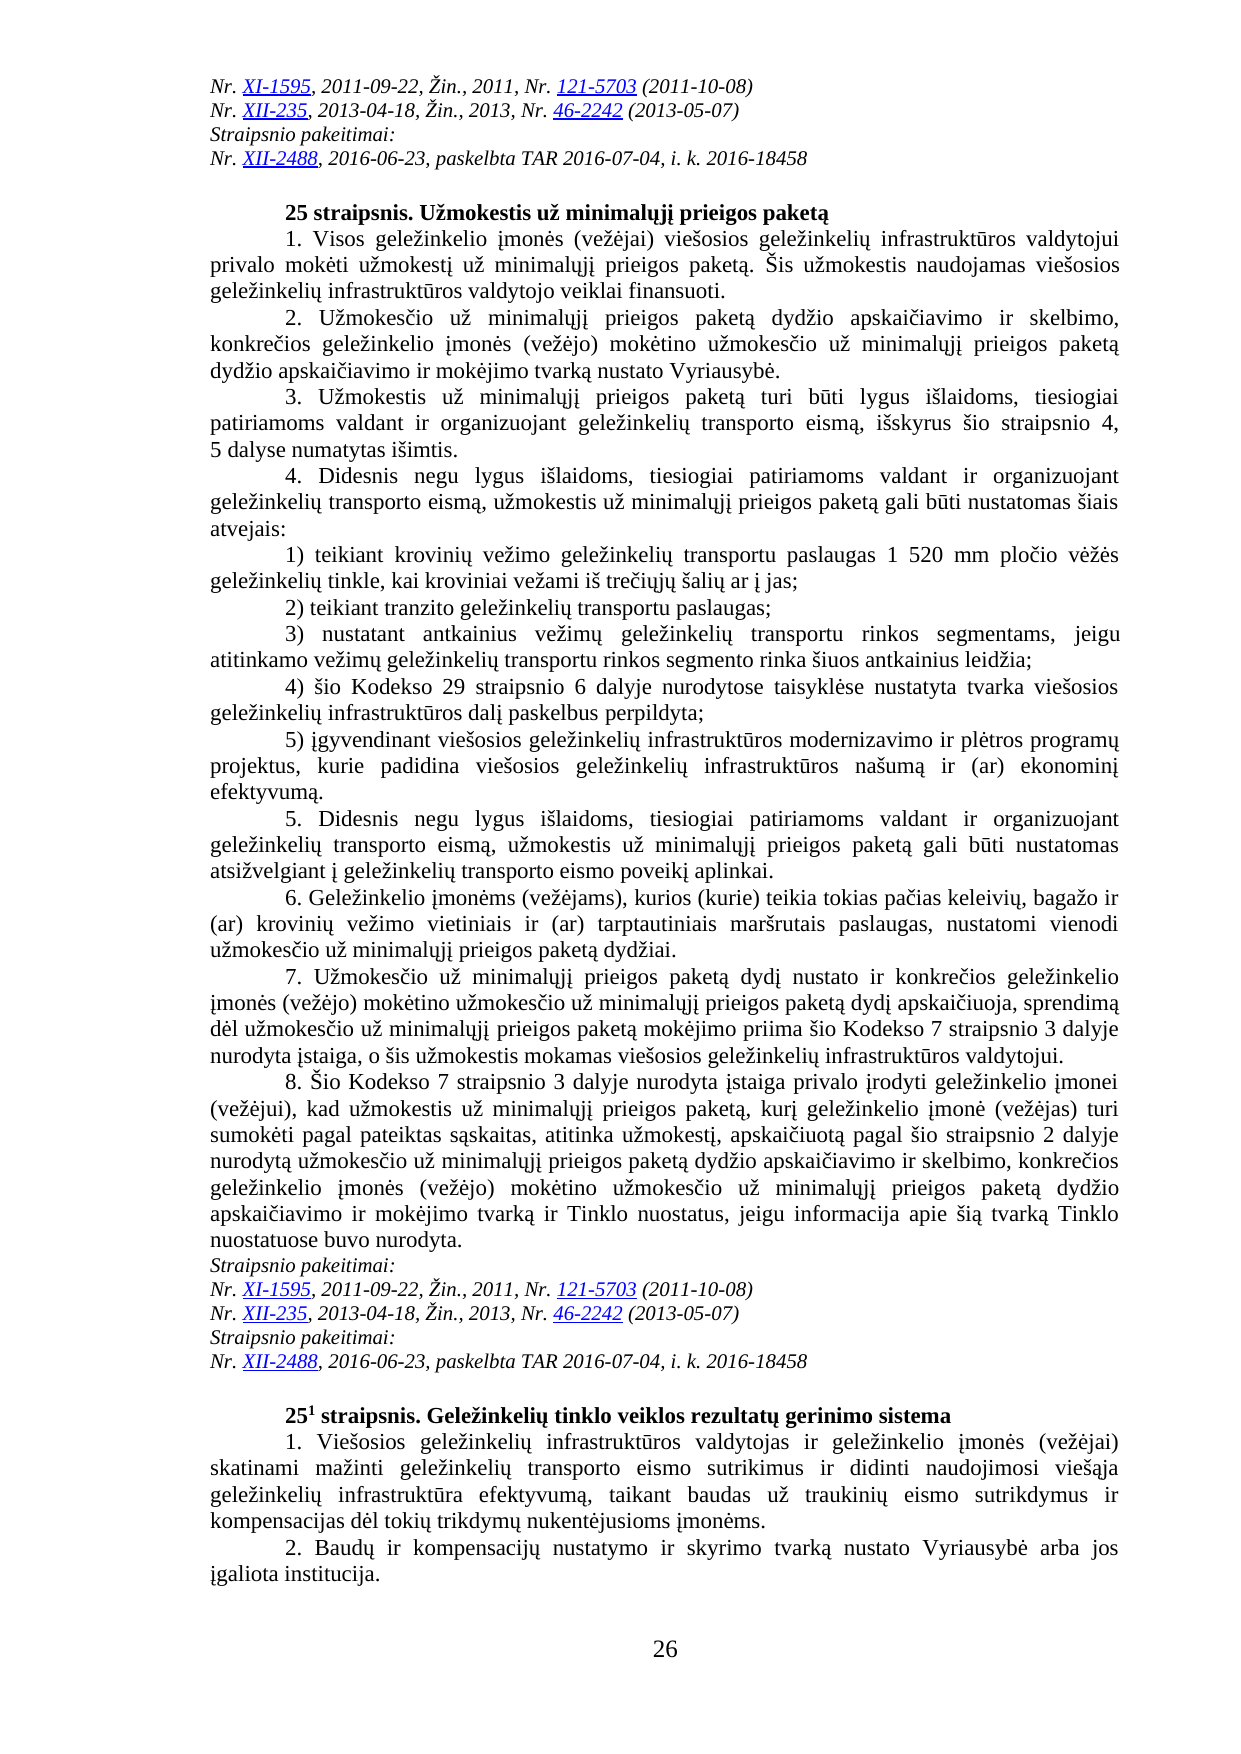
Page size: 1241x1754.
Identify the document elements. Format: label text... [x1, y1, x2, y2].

text 8. Šio Kodekso 7 straipsnio 3 dalyje nurodyta įstaiga privalo įrodyti geležinkelio įmonei (vežėjui), kad užmokestis už minimalųjį prieigos paketą, kurį geležinkelio įmonė (vežėjas) turi sumokėti pagal pateiktas sąskaitas, atitinka užmokestį, apskaičiuotą pagal šio straipsnio 2 dalyje nurodytą užmokesčio už minimalųjį prieigos paketą dydžio apskaičiavimo ir skelbimo, konkrečios geležinkelio įmonės (vežėjo) mokėtino užmokesčio už minimalųjį prieigos paketą dydžio apskaičiavimo ir mokėjimo tvarką ir Tinklo nuostatus, jeigu informacija apie šią tvarką Tinklo nuostatuose buvo nurodyta. [210, 1068, 1120, 1253]
text 2) teikiant tranzito geležinkelių transportu paslaugas; [210, 594, 1120, 620]
text 7. Užmokesčio už minimalųjį prieigos paketą dydį nustato ir konkrečios geležinkelio įmonės (vežėjo) mokėtino užmokesčio už minimalųjį prieigos paketą dydį apskaičiuoja, sprendimą dėl užmokesčio už minimalųjį prieigos paketą mokėjimo priima šio Kodekso 7 straipsnio 3 dalyje nurodyta įstaiga, o šis užmokestis mokamas viešosios geležinkelių infrastruktūros valdytojui. [210, 963, 1120, 1068]
text 6. Geležinkelio įmonėms (vežėjams), kurios (kurie) teikia tokias pačias keleivių, bagažo ir (ar) krovinių vežimo vietiniais ir (ar) tarptautiniais maršrutais paslaugas, nustatomi vienodi užmokesčio už minimalųjį prieigos paketą dydžiai. [210, 884, 1120, 963]
text 4. Didesnis negu lygus išlaidoms, tiesiogiai patiriamoms valdant ir organizuojant geležinkelių transporto eismą, užmokestis už minimalųjį prieigos paketą gali būti nustatomas šiais atvejais: [210, 462, 1120, 541]
text 1. Viešosios geležinkelių infrastruktūros valdytojas ir geležinkelio įmonės (vežėjai) skatinami mažinti geležinkelių transporto eismo sutrikimus ir didinti naudojimosi viešąja geležinkelių infrastruktūra efektyvumą, taikant baudas už traukinių eismo sutrikdymus ir kompensacijas dėl tokių trikdymų nukentėjusioms įmonėms. [210, 1428, 1120, 1533]
text 1) teikiant krovinių vežimo geležinkelių transportu paslaugas 1 520 mm pločio vėžės geležinkelių tinkle, kai kroviniai vežami iš trečiųjų šalių ar į jas; [210, 541, 1120, 594]
text Straipsnio pakeitimai: [210, 122, 1120, 146]
text 5) įgyvendinant viešosios geležinkelių infrastruktūros modernizavimo ir plėtros programų projektus, kurie padidina viešosios geležinkelių infrastruktūros našumą ir (ar) ekonominį efektyvumą. [210, 726, 1120, 805]
text 251 straipsnis. Geležinkelių tinklo veiklos rezultatų gerinimo sistema [210, 1402, 1120, 1428]
text Straipsnio pakeitimai: [210, 1325, 1120, 1349]
text 2. Baudų ir kompensacijų nustatymo ir skyrimo tvarką nustato Vyriausybė arba jos įgaliota institucija. [210, 1533, 1120, 1586]
text 1. Visos geležinkelio įmonės (vežėjai) viešosios geležinkelių infrastruktūros valdytojui privalo mokėti užmokestį už minimalųjį prieigos paketą. Šis užmokestis naudojamas viešosios geležinkelių infrastruktūros valdytojo veiklai finansuoti. [210, 225, 1120, 304]
text 25 straipsnis. Užmokestis už minimalųjį prieigos paketą [210, 198, 1120, 225]
text Nr. XI-1595, 2011-09-22, Žin., 2011, Nr. 121-5703 (2011-10-08) [210, 1277, 1120, 1301]
text 2. Užmokesčio už minimalųjį prieigos paketą dydžio apskaičiavimo ir skelbimo, konkrečios geležinkelio įmonės (vežėjo) mokėtino užmokesčio už minimalųjį prieigos paketą dydžio apskaičiavimo ir mokėjimo tvarką nustato Vyriausybė. [210, 304, 1120, 383]
text Nr. XII-235, 2013-04-18, Žin., 2013, Nr. 46-2242 (2013-05-07) [210, 98, 1120, 122]
text Nr. XII-2488, 2016-06-23, paskelbta TAR 2016-07-04, i. k. 2016-18458 [210, 1349, 1120, 1373]
text 5. Didesnis negu lygus išlaidoms, tiesiogiai patiriamoms valdant ir organizuojant geležinkelių transporto eismą, užmokestis už minimalųjį prieigos paketą gali būti nustatomas atsižvelgiant į geležinkelių transporto eismo poveikį aplinkai. [210, 805, 1120, 884]
text 3. Užmokestis už minimalųjį prieigos paketą turi būti lygus išlaidoms, tiesiogiai patiriamoms valdant ir organizuojant geležinkelių transporto eismą, išskyrus šio straipsnio 4, 5 dalyse numatytas išimtis. [210, 383, 1120, 462]
text 4) šio Kodekso 29 straipsnio 6 dalyje nurodytose taisyklėse nustatyta tvarka viešosios geležinkelių infrastruktūros dalį paskelbus perpildyta; [210, 673, 1120, 726]
text Straipsnio pakeitimai: [210, 1253, 1120, 1277]
text 3) nustatant antkainius vežimų geležinkelių transportu rinkos segmentams, jeigu atitinkamo vežimų geležinkelių transportu rinkos segmento rinka šiuos antkainius leidžia; [210, 620, 1120, 673]
text Nr. XI-1595, 2011-09-22, Žin., 2011, Nr. 121-5703 (2011-10-08) [210, 73, 1120, 98]
text Nr. XII-2488, 2016-06-23, paskelbta TAR 2016-07-04, i. k. 2016-18458 [210, 146, 1120, 170]
text Nr. XII-235, 2013-04-18, Žin., 2013, Nr. 46-2242 (2013-05-07) [210, 1301, 1120, 1325]
